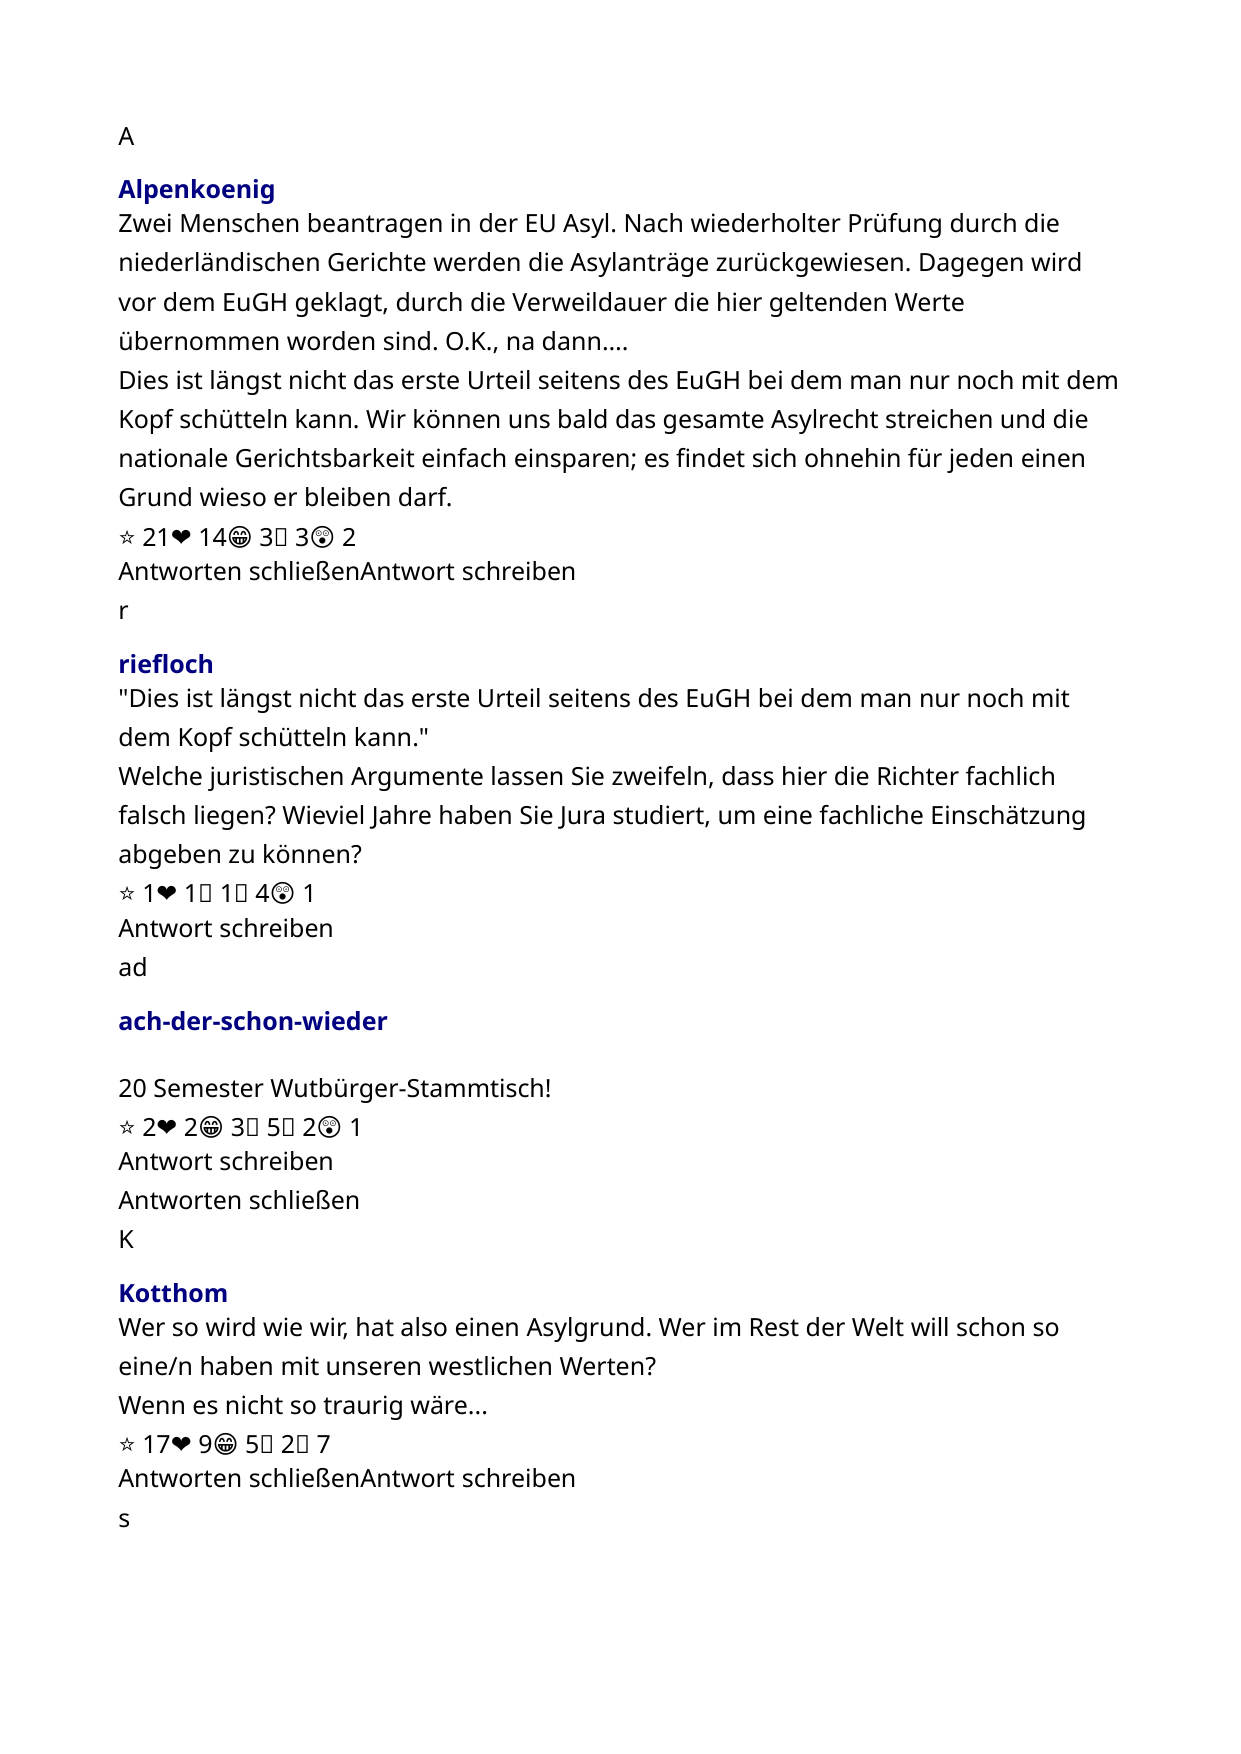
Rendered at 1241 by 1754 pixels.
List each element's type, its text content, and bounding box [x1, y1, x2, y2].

text Antworten schließen [118, 1183, 1122, 1217]
text Welche juristischen Argumente lassen Sie zweifeln, dass hier die Richter fachlich falsch liegen? Wieviel Jahre haben Sie Jura studiert, um eine fachliche Einschätzung abgeben zu können? [118, 759, 1122, 871]
text Antwort schreiben [118, 1143, 1122, 1177]
text "Dies ist längst nicht das erste Urteil seitens des EuGH bei dem man nur noch mit dem Kopf schütteln kann." [118, 680, 1122, 753]
text ⭐️ 21❤️ 14😁 3🤨 3😲 2 [118, 519, 1122, 553]
text s [118, 1500, 1122, 1534]
text ⭐️ 17❤️ 9😁 5🙁 2🤨 7 [118, 1427, 1122, 1461]
text Antworten schließenAntwort schreiben [118, 1461, 1122, 1495]
text K [118, 1222, 1122, 1256]
text ⭐️ 2❤️ 2😁 3🙁 5🤨 2😲 1 [118, 1109, 1122, 1143]
subtitle Kotthom [118, 1276, 1122, 1309]
text 20 Semester Wutbürger-Stammtisch! [118, 1070, 1122, 1104]
subtitle ach-der-schon-wieder [118, 1003, 1122, 1037]
text A [118, 118, 1122, 152]
subtitle riefloch [118, 646, 1122, 680]
text ad [118, 949, 1122, 983]
text Zwei Menschen beantragen in der EU Asyl. Nach wiederholter Prüfung durch die niederländischen Gerichte werden die Asylanträge zurückgewiesen. Dagegen wird vor dem EuGH geklagt, durch die Verweildauer die hier geltenden Werte übernommen worden sind. O.K., na dann…. [118, 206, 1122, 357]
text Wenn es nicht so traurig wäre... [118, 1388, 1122, 1422]
text Wer so wird wie wir, hat also einen Asylgrund. Wer im Rest der Welt will schon so eine/n haben mit unseren westlichen Werten? [118, 1309, 1122, 1383]
text r [118, 592, 1122, 627]
text Antworten schließenAntwort schreiben [118, 553, 1122, 587]
subtitle Alpenkoenig [118, 172, 1122, 206]
text Antwort schreiben [118, 910, 1122, 944]
text Dies ist längst nicht das erste Urteil seitens des EuGH bei dem man nur noch mit dem Kopf schütteln kann. Wir können uns bald das gesamte Asylrecht streichen und die nationale Gerichtsbarkeit einfach einsparen; es findet sich ohnehin für jeden einen Grund wieso er bleiben darf. [118, 363, 1122, 514]
text ⭐️ 1❤️ 1🙁 1🤨 4😲 1 [118, 876, 1122, 910]
